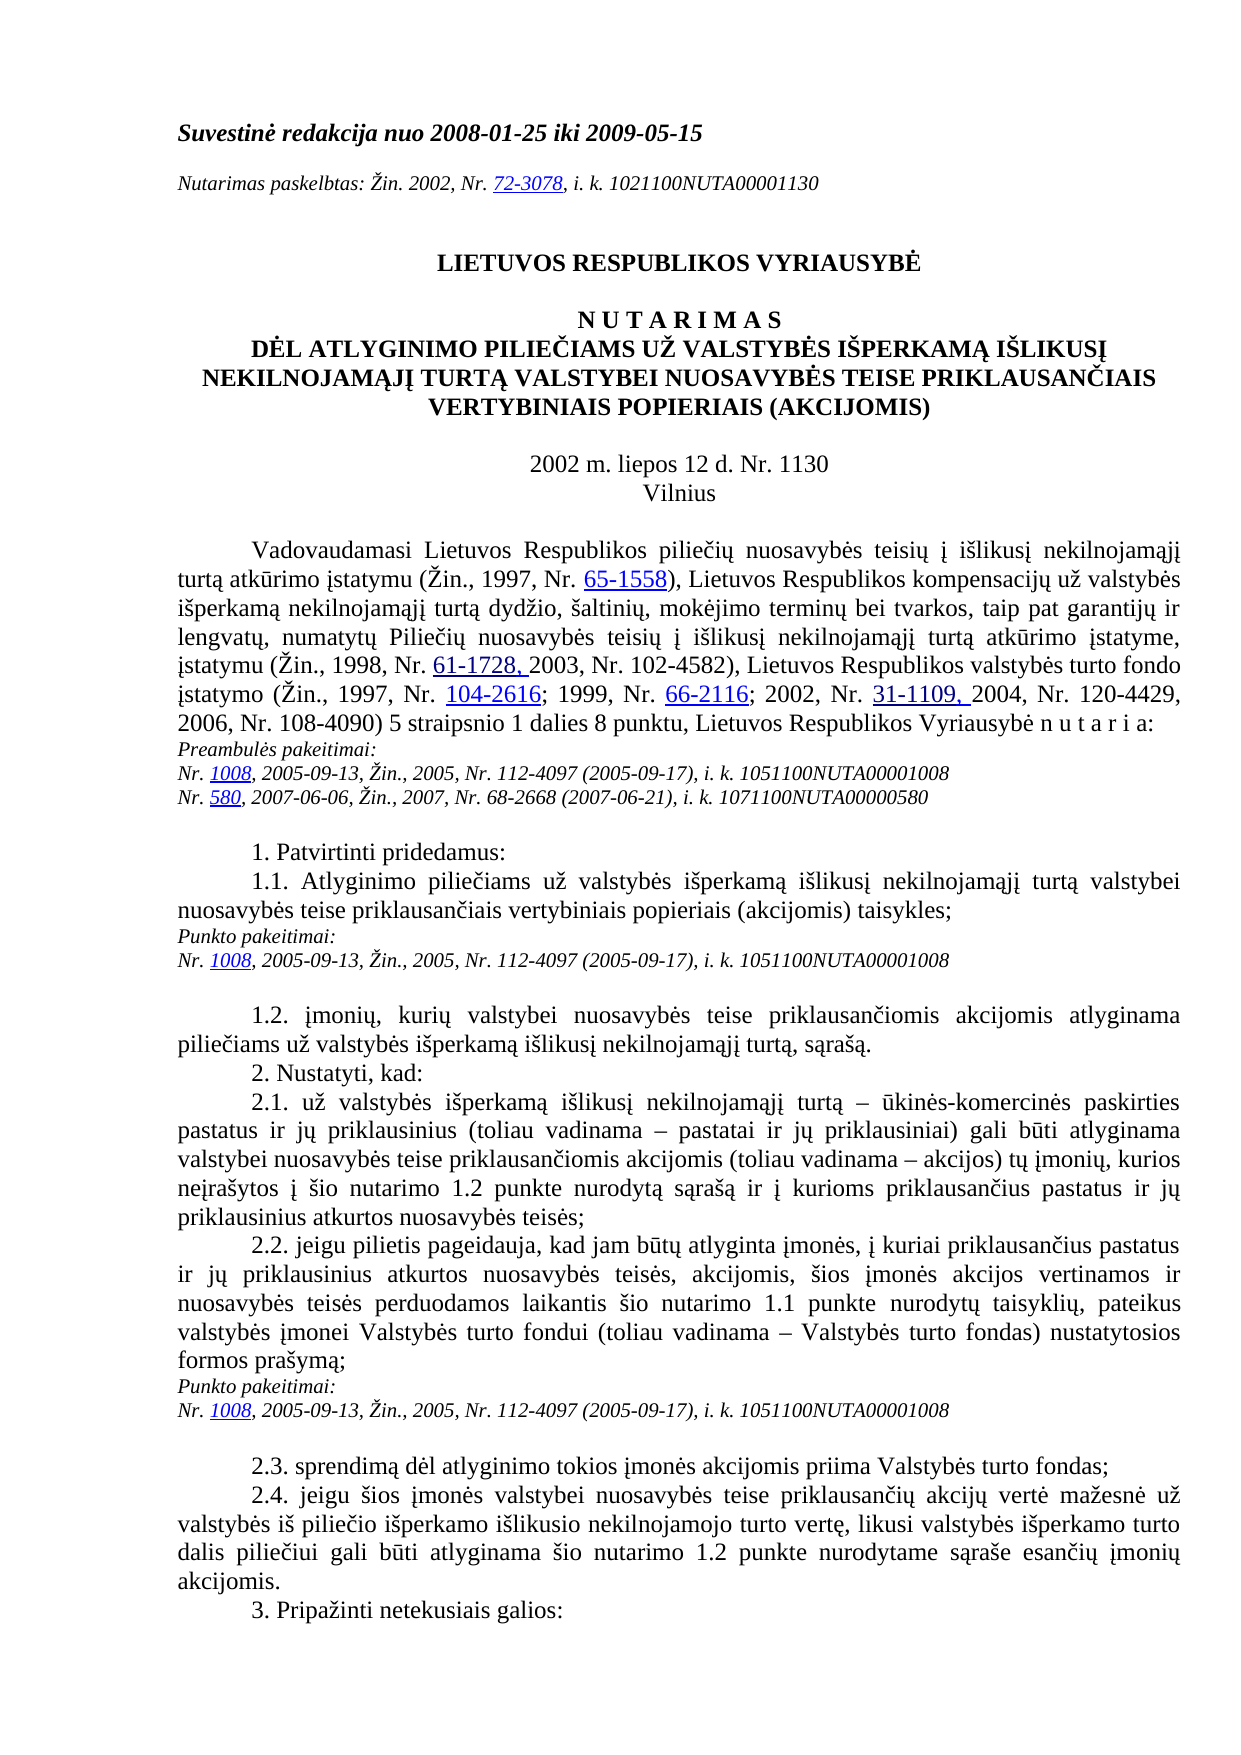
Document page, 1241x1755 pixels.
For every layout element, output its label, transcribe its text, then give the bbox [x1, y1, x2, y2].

text 1. Patvirtinti pridedamus: [177, 837, 1181, 866]
text 3. Pripažinti netekusiais galios: [177, 1595, 1181, 1624]
text Punkto pakeitimai: [177, 1374, 1181, 1398]
text Punkto pakeitimai: [177, 924, 1181, 948]
text Vilnius [177, 478, 1181, 507]
text DĖL ATLYGINIMO PILIEČIAMS UŽ VALSTYBĖS IŠPERKAMĄ IŠLIKUSĮ NEKILNOJAMĄJĮ TURTĄ VALSTYBEI NUOSAVYBĖS TEISE PRIKLAUSANČIAIS VERTYBINIAIS POPIERIAIS (AKCIJOMIS) [177, 334, 1181, 420]
text LIETUVOS RESPUBLIKOS VYRIAUSYBĖ [177, 248, 1181, 277]
text Preambulės pakeitimai: [177, 737, 1181, 761]
text N U T A R I M A S [177, 305, 1181, 334]
text 1.1. Atlyginimo piliečiams už valstybės išperkamą išlikusį nekilnojamąjį turtą valstybei nuosavybės teise priklausančiais vertybiniais popieriais (akcijomis) taisykles; [177, 866, 1181, 924]
text 2.1. už valstybės išperkamą išlikusį nekilnojamąjį turtą – ūkinės-komercinės paskirties pastatus ir jų priklausinius (toliau vadinama – pastatai ir jų priklausiniai) gali būti atlyginama valstybei nuosavybės teise priklausančiomis akcijomis (toliau vadinama – akcijos) tų įmonių, kurios neįrašytos į šio nutarimo 1.2 punkte nurodytą sąrašą ir į kurioms priklausančius pastatus ir jų priklausinius atkurtos nuosavybės teisės; [177, 1087, 1181, 1231]
text 2.3. sprendimą dėl atlyginimo tokios įmonės akcijomis priima Valstybės turto fondas; [177, 1451, 1181, 1480]
text 1.2. įmonių, kurių valstybei nuosavybės teise priklausančiomis akcijomis atlyginama piliečiams už valstybės išperkamą išlikusį nekilnojamąjį turtą, sąrašą. [177, 1001, 1181, 1058]
text 2.4. jeigu šios įmonės valstybei nuosavybės teise priklausančių akcijų vertė mažesnė už valstybės iš piliečio išperkamo išlikusio nekilnojamojo turto vertę, likusi valstybės išperkamo turto dalis piliečiui gali būti atlyginama šio nutarimo 1.2 punkte nurodytame sąraše esančių įmonių akcijomis. [177, 1480, 1181, 1595]
text Nutarimas paskelbtas: Žin. 2002, Nr. 72-3078, i. k. 1021100NUTA00001130 [177, 171, 1181, 195]
text 2. Nustatyti, kad: [177, 1058, 1181, 1087]
text Vadovaudamasi Lietuvos Respublikos piliečių nuosavybės teisių į išlikusį nekilnojamąjį turtą atkūrimo įstatymu (Žin., 1997, Nr. 65-1558), Lietuvos Respublikos kompensacijų už valstybės išperkamą nekilnojamąjį turtą dydžio, šaltinių, mokėjimo terminų bei tvarkos, taip pat garantijų ir lengvatų, numatytų Piliečių nuosavybės teisių į išlikusį nekilnojamąjį turtą atkūrimo įstatyme, įstatymu (Žin., 1998, Nr. 61-1728, 2003, Nr. 102-4582), Lietuvos Respublikos valstybės turto fondo įstatymo (Žin., 1997, Nr. 104-2616; 1999, Nr. 66-2116; 2002, Nr. 31-1109, 2004, Nr. 120-4429, 2006, Nr. 108-4090) 5 straipsnio 1 dalies 8 punktu, Lietuvos Respublikos Vyriausybė nutaria: [177, 535, 1181, 737]
text Nr. 1008, 2005-09-13, Žin., 2005, Nr. 112-4097 (2005-09-17), i. k. 1051100NUTA00001008 [177, 761, 1181, 785]
text 2.2. jeigu pilietis pageidauja, kad jam būtų atlyginta įmonės, į kuriai priklausančius pastatus ir jų priklausinius atkurtos nuosavybės teisės, akcijomis, šios įmonės akcijos vertinamos ir nuosavybės teisės perduodamos laikantis šio nutarimo 1.1 punkte nurodytų taisyklių, pateikus valstybės įmonei Valstybės turto fondui (toliau vadinama – Valstybės turto fondas) nustatytosios formos prašymą; [177, 1231, 1181, 1374]
text Nr. 1008, 2005-09-13, Žin., 2005, Nr. 112-4097 (2005-09-17), i. k. 1051100NUTA00001008 [177, 948, 1181, 972]
text 2002 m. liepos 12 d. Nr. 1130 [177, 449, 1181, 478]
text Suvestinė redakcija nuo 2008-01-25 iki 2009-05-15 [177, 118, 1181, 147]
text Nr. 1008, 2005-09-13, Žin., 2005, Nr. 112-4097 (2005-09-17), i. k. 1051100NUTA00001008 [177, 1398, 1181, 1422]
text Nr. 580, 2007-06-06, Žin., 2007, Nr. 68-2668 (2007-06-21), i. k. 1071100NUTA00000580 [177, 785, 1181, 809]
